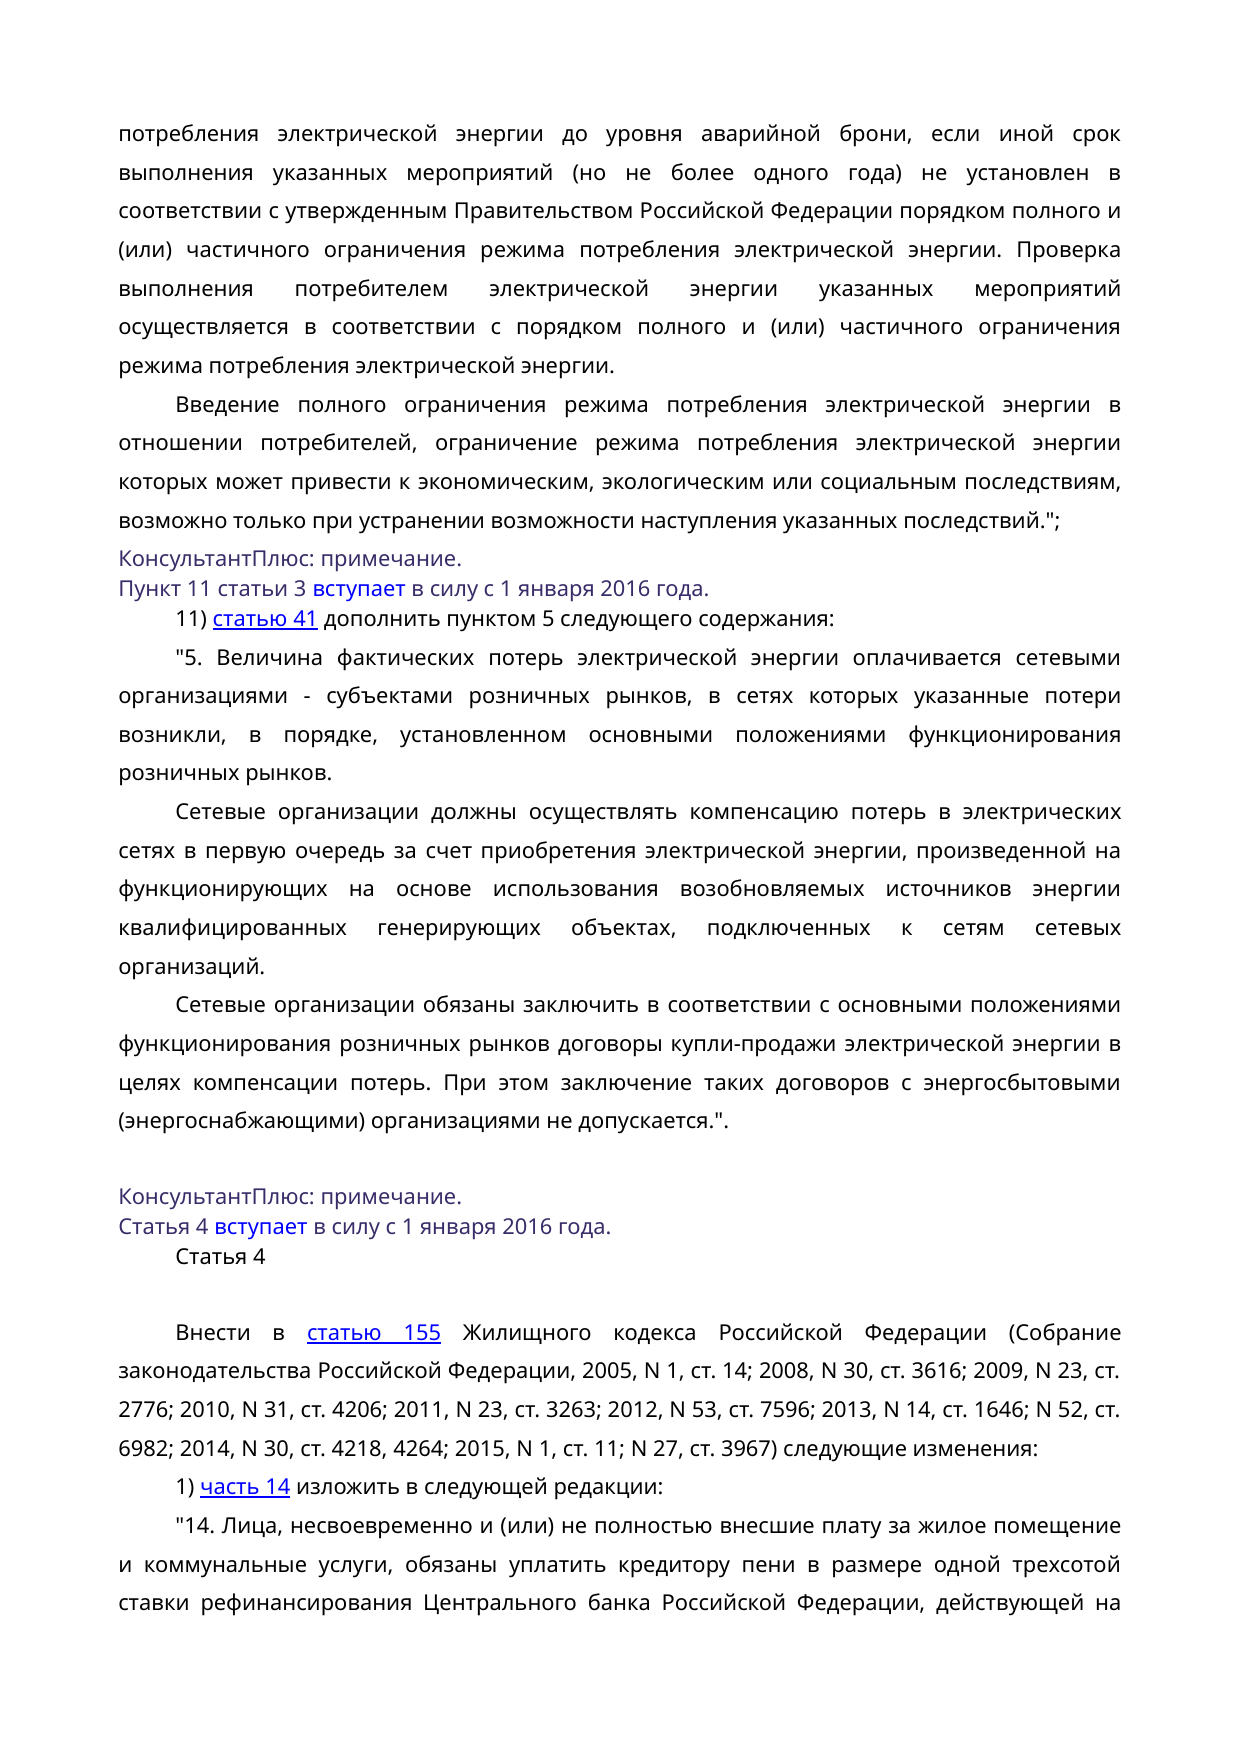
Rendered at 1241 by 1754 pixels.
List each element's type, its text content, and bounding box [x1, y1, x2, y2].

text 11) статью 41 дополнить пунктом 5 следующего содержания: [118, 603, 1122, 633]
text Пункт 11 статьи 3 вступает в силу с 1 января 2016 года. [118, 573, 1122, 603]
text КонсультантПлюс: примечание. [118, 1181, 1122, 1211]
text Статья 4 [118, 1241, 1122, 1271]
text Статья 4 вступает в силу с 1 января 2016 года. [118, 1211, 1122, 1241]
text 1) часть 14 изложить в следующей редакции: [118, 1471, 1122, 1501]
text Сетевые организации должны осуществлять компенсацию потерь в электрических сетях в первую очередь за счет приобретения электрической энергии, произведенной на функционирующих на основе использования возобновляемых источников энергии квалифицированных генерирующих объектах, подключенных к сетям сетевых организаций. [118, 796, 1122, 980]
text Введение полного ограничения режима потребления электрической энергии в отношении потребителей, ограничение режима потребления электрической энергии которых может привести к экономическим, экологическим или социальным последствиям, возможно только при устранении возможности наступления указанных последствий."; [118, 389, 1122, 534]
text потребления электрической энергии до уровня аварийной брони, если иной срок выполнения указанных мероприятий (но не более одного года) не установлен в соответствии с утвержденным Правительством Российской Федерации порядком полного и (или) частичного ограничения режима потребления электрической энергии. Проверка выполнения потребителем электрической энергии указанных мероприятий осуществляется в соответствии с порядком полного и (или) частичного ограничения режима потребления электрической энергии. [118, 118, 1122, 380]
text Внести в статью 155 Жилищного кодекса Российской Федерации (Собрание законодательства Российской Федерации, 2005, N 1, ст. 14; 2008, N 30, ст. 3616; 2009, N 23, ст. 2776; 2010, N 31, ст. 4206; 2011, N 23, ст. 3263; 2012, N 53, ст. 7596; 2013, N 14, ст. 1646; N 52, ст. 6982; 2014, N 30, ст. 4218, 4264; 2015, N 1, ст. 11; N 27, ст. 3967) следующие изменения: [118, 1317, 1122, 1462]
text "5. Величина фактических потерь электрической энергии оплачивается сетевыми организациями - субъектами розничных рынков, в сетях которых указанные потери возникли, в порядке, установленном основными положениями функционирования розничных рынков. [118, 641, 1122, 787]
text "14. Лица, несвоевременно и (или) не полностью внесшие плату за жилое помещение и коммунальные услуги, обязаны уплатить кредитору пени в размере одной трехсотой ставки рефинансирования Центрального банка Российской Федерации, действующей на [118, 1510, 1122, 1617]
text Сетевые организации обязаны заключить в соответствии с основными положениями функционирования розничных рынков договоры купли-продажи электрической энергии в целях компенсации потерь. При этом заключение таких договоров с энергосбытовыми (энергоснабжающими) организациями не допускается.". [118, 989, 1122, 1135]
text КонсультантПлюс: примечание. [118, 543, 1122, 573]
